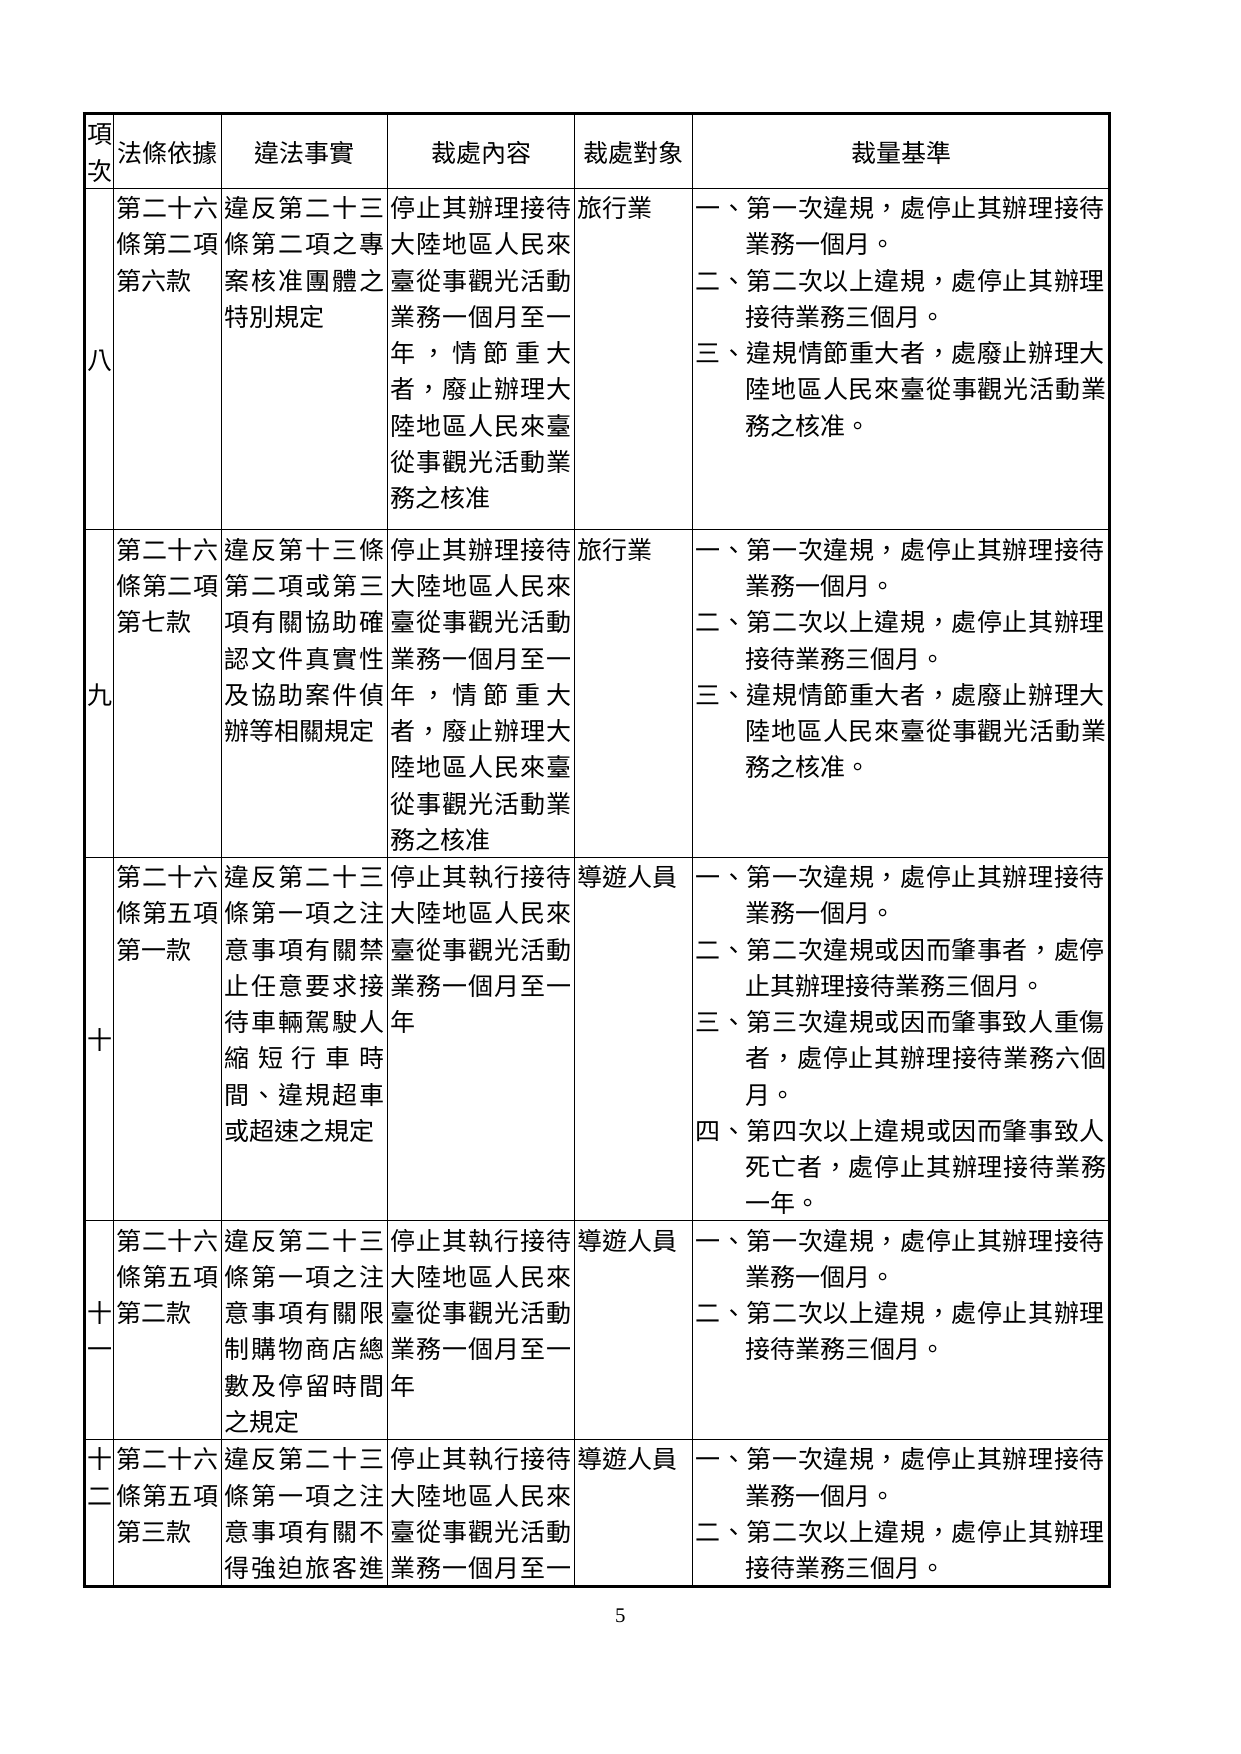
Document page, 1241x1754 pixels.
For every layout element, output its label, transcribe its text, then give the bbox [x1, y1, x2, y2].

table_cell 停止其執行接待大陸地區人民來臺從事觀光活動業務一個月至一年 [388, 858, 574, 1220]
table_cell 旅行業 [575, 530, 692, 857]
table_cell 違反第二十三條第一項之注意事項有關禁止任意要求接待車輛駕駛人縮短行車時間、違規超車或超速之規定 [222, 858, 387, 1220]
table_cell 違反第十三條第二項或第三項有關協助確認文件真實性及協助案件偵辦等相關規定 [222, 530, 387, 857]
table_cell 一、第一次違規，處停止其辦理接待業務一個月。 二、第二次以上違規，處停止其辦理接待業務三個月。 [693, 1221, 1108, 1439]
table_cell 一、第一次違規，處停止其辦理接待業務一個月。 二、第二次以上違規，處停止其辦理接待業務三個月。 三、違規情節重大者，處廢止辦理大陸地區人民來臺從事觀光活動業務之核准。 [693, 189, 1108, 529]
table_cell 第二十六條第五項第三款 [114, 1440, 221, 1585]
table_cell 停止其執行接待大陸地區人民來臺從事觀光活動業務一個月至一 [388, 1440, 574, 1585]
table_cell 違反第二十三條第一項之注意事項有關不得強迫旅客進 [222, 1440, 387, 1585]
table_cell 第二十六條第五項第二款 [114, 1221, 221, 1439]
table_cell 十 [86, 858, 113, 1220]
table_cell 第二十六條第二項第七款 [114, 530, 221, 857]
table_header 裁處內容 [388, 115, 574, 187]
table_cell 第二十六條第五項第一款 [114, 858, 221, 1220]
table_cell 旅行業 [575, 189, 692, 529]
table_header 違法事實 [222, 115, 387, 187]
table_cell 八 [86, 189, 113, 529]
table_cell 導遊人員 [575, 1221, 692, 1439]
table_cell 違反第二十三條第二項之專案核准團體之特別規定 [222, 189, 387, 529]
table_cell 十二 [86, 1440, 113, 1585]
table_cell 導遊人員 [575, 1440, 692, 1585]
table_cell 一、第一次違規，處停止其辦理接待業務一個月。 二、第二次以上違規，處停止其辦理接待業務三個月。 三、違規情節重大者，處廢止辦理大陸地區人民來臺從事觀光活動業務之核准。 [693, 530, 1108, 857]
table_cell 一、第一次違規，處停止其辦理接待業務一個月。 二、第二次違規或因而肇事者，處停止其辦理接待業務三個月。 三、第三次違規或因而肇事致人重傷者，處停止其辦理接待業務六個月。 四、第四次以上違規或因而肇事致人死亡者，處停止其辦理接待業務一年。 [693, 858, 1108, 1220]
table_header 裁量基準 [693, 115, 1108, 187]
table_cell 停止其辦理接待大陸地區人民來臺從事觀光活動業務一個月至一年，情節重大者，廢止辦理大陸地區人民來臺從事觀光活動業務之核准 [388, 530, 574, 857]
table_cell 導遊人員 [575, 858, 692, 1220]
table_header 項次 [86, 115, 113, 187]
table_cell 違反第二十三條第一項之注意事項有關限制購物商店總數及停留時間之規定 [222, 1221, 387, 1439]
table_header 法條依據 [114, 115, 221, 187]
table_cell 十一 [86, 1221, 113, 1439]
table_cell 一、第一次違規，處停止其辦理接待業務一個月。 二、第二次以上違規，處停止其辦理接待業務三個月。 [693, 1440, 1108, 1585]
table_cell 停止其執行接待大陸地區人民來臺從事觀光活動業務一個月至一年 [388, 1221, 574, 1439]
table_header 裁處對象 [575, 115, 692, 187]
table_cell 九 [86, 530, 113, 857]
table_cell 第二十六條第二項第六款 [114, 189, 221, 529]
table_cell 停止其辦理接待大陸地區人民來臺從事觀光活動業務一個月至一年，情節重大者，廢止辦理大陸地區人民來臺從事觀光活動業務之核准 [388, 189, 574, 529]
